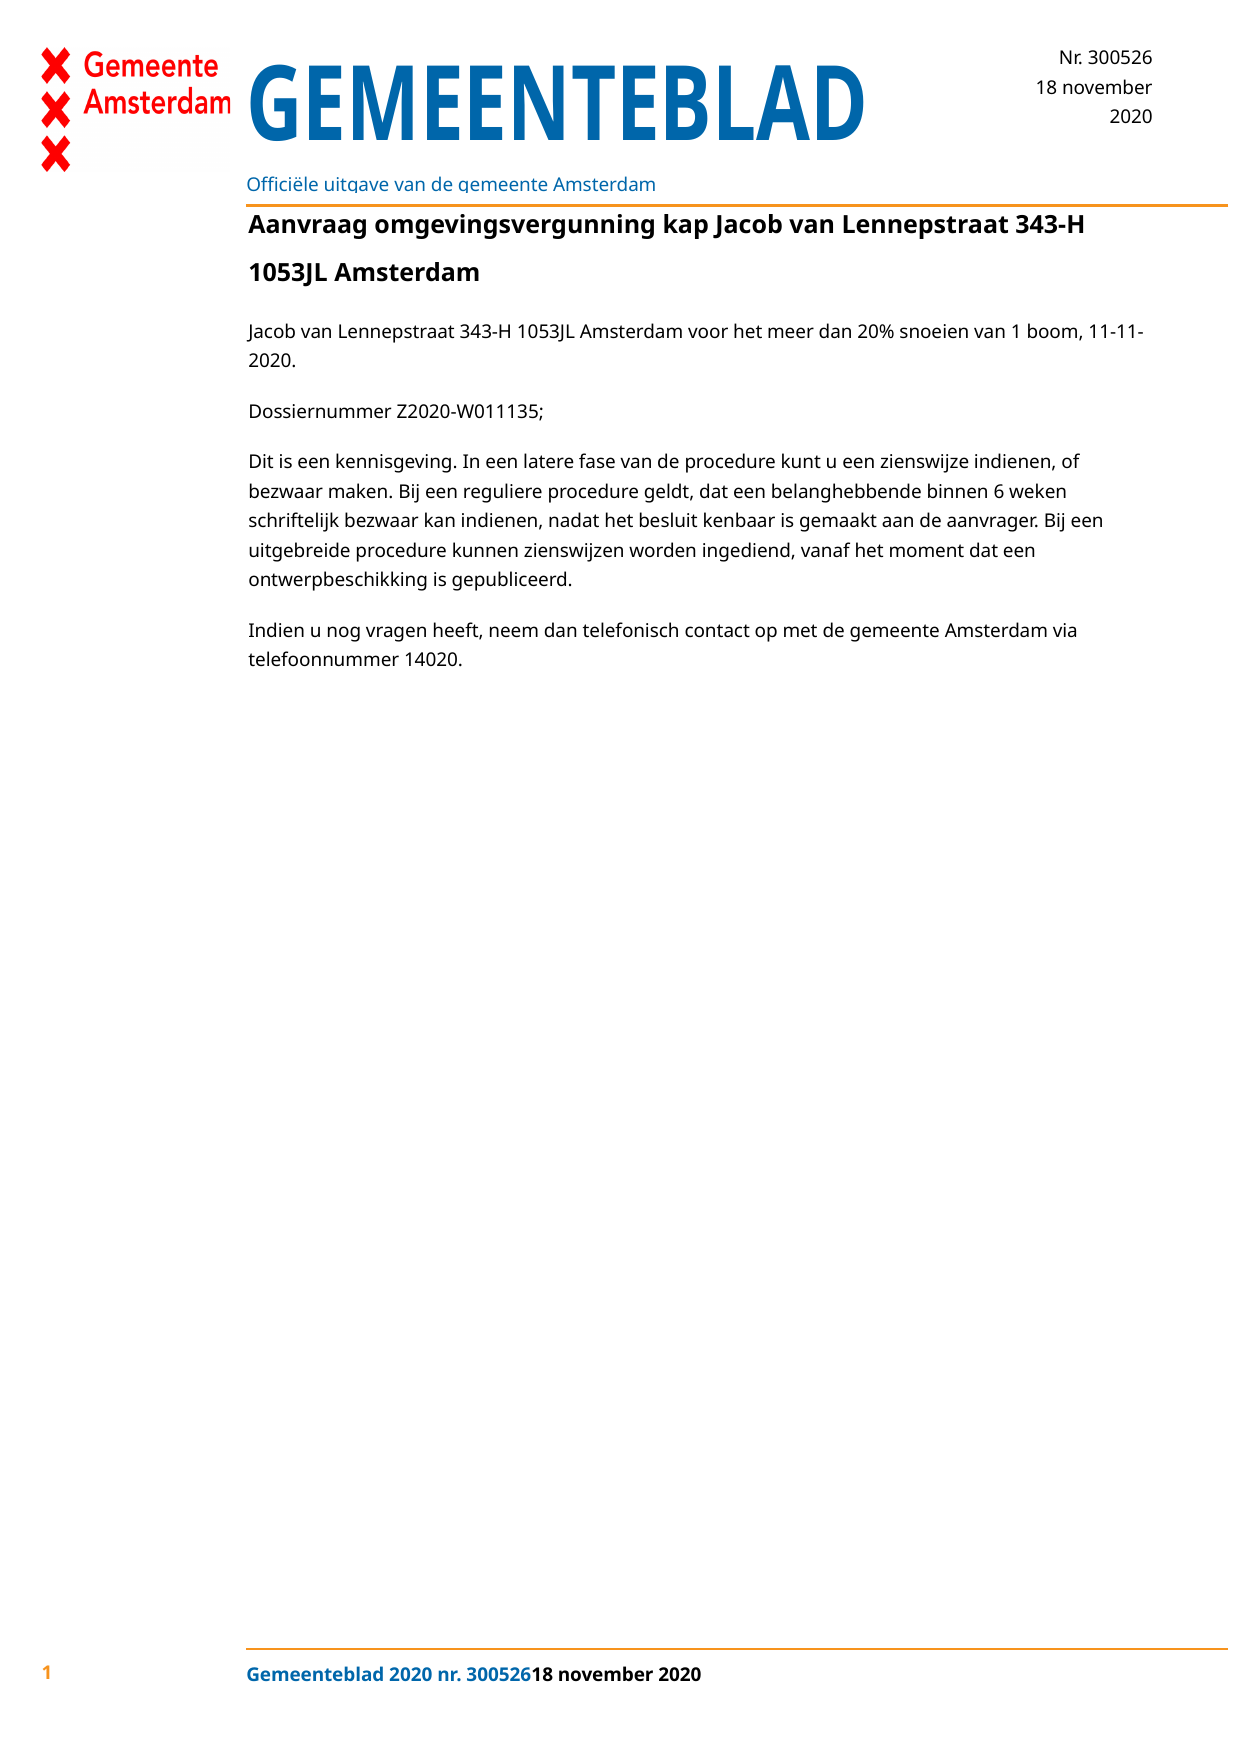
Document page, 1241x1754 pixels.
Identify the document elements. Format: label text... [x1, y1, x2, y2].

text Dossiernummer Z2020-W011135; [248, 398, 1152, 424]
text Dit is een kennisgeving. In een latere fase van de procedure kunt u een zienswijze indienen, of bezwaar maken. Bij een reguliere procedure geldt, dat een belanghebbende binnen 6 weken schriftelijk bezwaar kan indienen, nadat het besluit kenbaar is gemaakt aan de aanvrager. Bij een uitgebreide procedure kunnen zienswijzen worden ingediend, vanaf het moment dat een ontwerpbeschikking is gepubliceerd. [248, 448, 1152, 592]
picture [41, 47, 231, 172]
text Jacob van Lennepstraat 343-H 1053JL Amsterdam voor het meer dan 20% snoeien van 1 boom, 11-11-2020. [248, 318, 1152, 373]
text Indien u nog vragen heeft, neem dan telefonisch contact op met de gemeente Amsterdam via telefoonnummer 14020. [248, 617, 1152, 672]
text Aanvraag omgevingsvergunning kap Jacob van Lennepstraat 343-H 1053JL Amsterdam [248, 207, 1152, 288]
